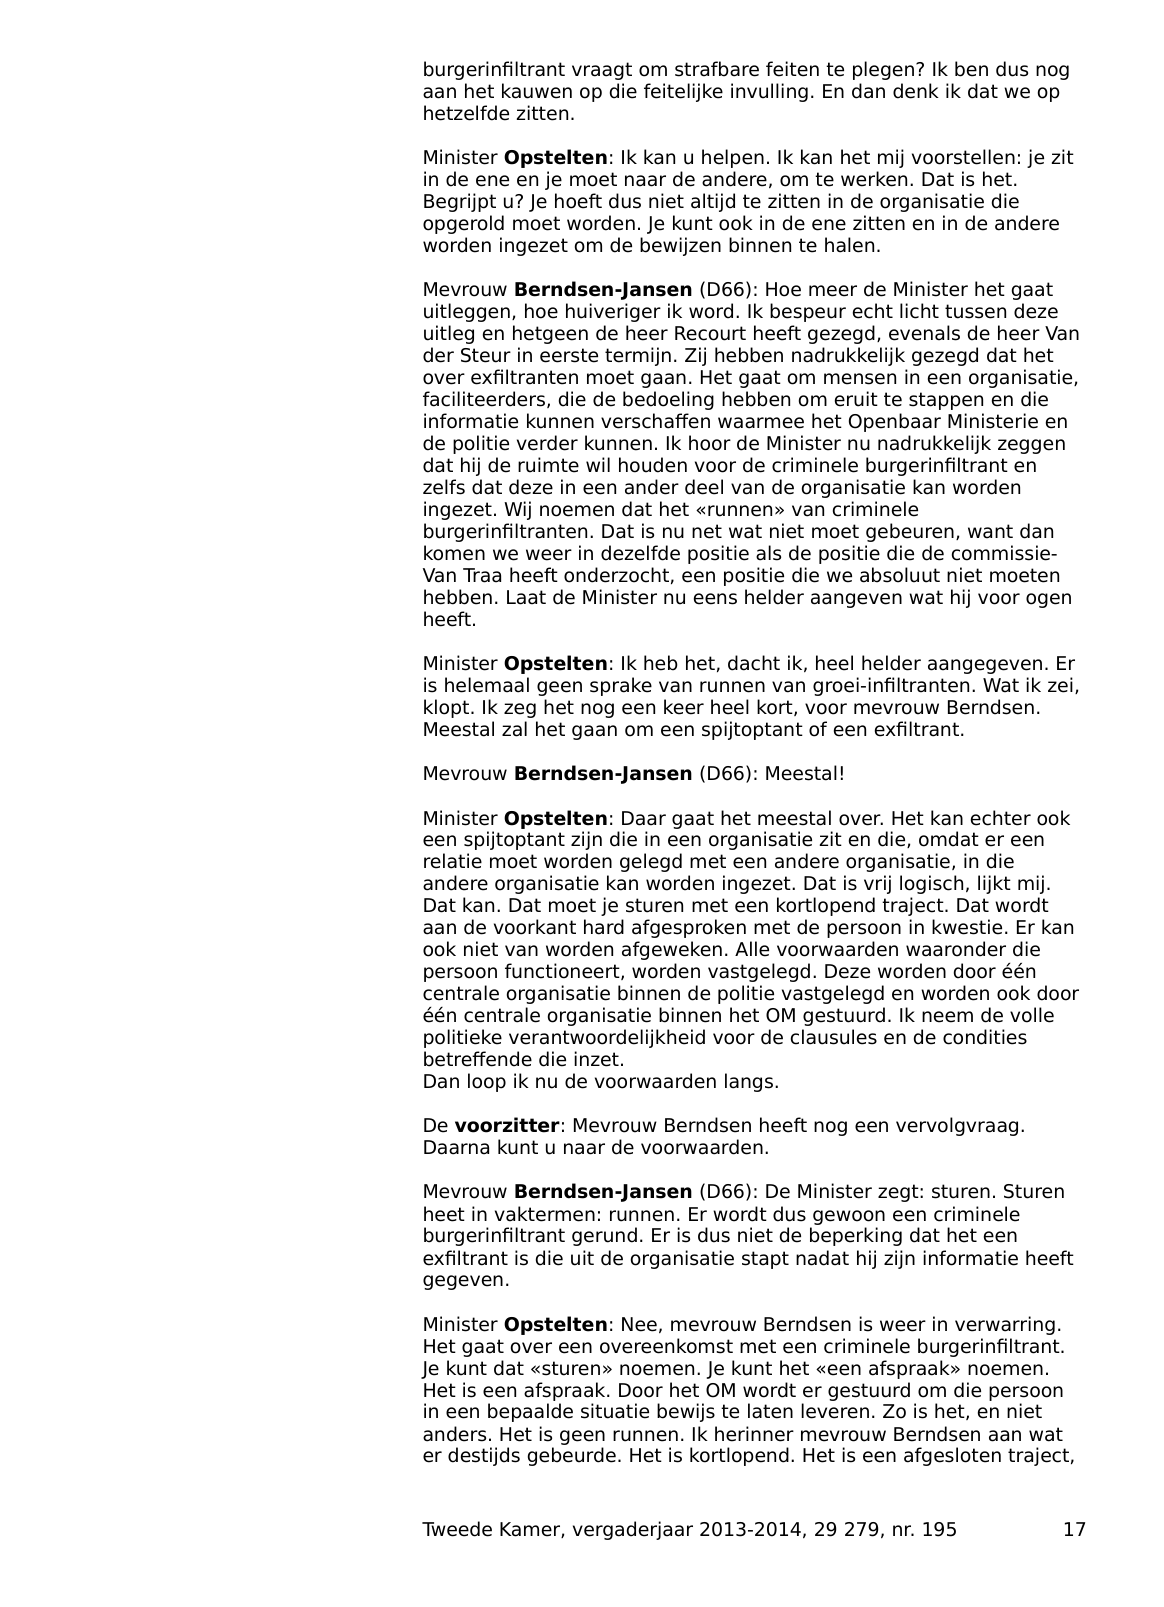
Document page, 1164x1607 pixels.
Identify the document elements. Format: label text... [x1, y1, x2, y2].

text Mevrouw Berndsen-Jansen (D66): De Minister zegt: sturen. Sturen heet in vaktermen: runnen. Er wordt dus gewoon een criminele burgerinfiltrant gerund. Er is dus niet de beperking dat het een exfiltrant is die uit de organisatie stapt nadat hij zijn informatie heeft gegeven. [422, 1181, 1087, 1291]
text Minister Opstelten: Ik heb het, dacht ik, heel helder aangegeven. Er is helemaal geen sprake van runnen van groei-infiltranten. Wat ik zei, klopt. Ik zeg het nog een keer heel kort, voor mevrouw Berndsen. Meestal zal het gaan om een spijtoptant of een exfiltrant. [422, 653, 1087, 741]
text De voorzitter: Mevrouw Berndsen heeft nog een vervolgvraag. Daarna kunt u naar de voorwaarden. [422, 1115, 1087, 1159]
text Dan loop ik nu de voorwaarden langs. [422, 1071, 1087, 1093]
text Mevrouw Berndsen-Jansen (D66): Meestal! [422, 763, 1087, 785]
text Minister Opstelten: Ik kan u helpen. Ik kan het mij voorstellen: je zit in de ene en je moet naar de andere, om te werken. Dat is het. Begrijpt u? Je hoeft dus niet altijd te zitten in de organisatie die opgerold moet worden. Je kunt ook in de ene zitten en in de andere worden ingezet om de bewijzen binnen te halen. [422, 147, 1087, 257]
text burgerinfiltrant vraagt om strafbare feiten te plegen? Ik ben dus nog aan het kauwen op die feitelijke invulling. En dan denk ik dat we op hetzelfde zitten. [422, 59, 1087, 125]
text Minister Opstelten: Nee, mevrouw Berndsen is weer in verwarring. Het gaat over een overeenkomst met een criminele burgerinfiltrant. Je kunt dat «sturen» noemen. Je kunt het «een afspraak» noemen. Het is een afspraak. Door het OM wordt er gestuurd om die persoon in een bepaalde situatie bewijs te laten leveren. Zo is het, en niet anders. Het is geen runnen. Ik herinner mevrouw Berndsen aan wat er destijds gebeurde. Het is kortlopend. Het is een afgesloten traject, [422, 1313, 1087, 1467]
text Mevrouw Berndsen-Jansen (D66): Hoe meer de Minister het gaat uitleggen, hoe huiveriger ik word. Ik bespeur echt licht tussen deze uitleg en hetgeen de heer Recourt heeft gezegd, evenals de heer Van der Steur in eerste termijn. Zij hebben nadrukkelijk gezegd dat het over exfiltranten moet gaan. Het gaat om mensen in een organisatie, faciliteerders, die de bedoeling hebben om eruit te stappen en die informatie kunnen verschaffen waarmee het Openbaar Ministerie en de politie verder kunnen. Ik hoor de Minister nu nadrukkelijk zeggen dat hij de ruimte wil houden voor de criminele burgerinfiltrant en zelfs dat deze in een ander deel van de organisatie kan worden ingezet. Wij noemen dat het «runnen» van criminele burgerinfiltranten. Dat is nu net wat niet moet gebeuren, want dan komen we weer in dezelfde positie als de positie die de commissie-Van Traa heeft onderzocht, een positie die we absoluut niet moeten hebben. Laat de Minister nu eens helder aangeven wat hij voor ogen heeft. [422, 279, 1087, 631]
text Minister Opstelten: Daar gaat het meestal over. Het kan echter ook een spijtoptant zijn die in een organisatie zit en die, omdat er een relatie moet worden gelegd met een andere organisatie, in die andere organisatie kan worden ingezet. Dat is vrij logisch, lijkt mij. Dat kan. Dat moet je sturen met een kortlopend traject. Dat wordt aan de voorkant hard afgesproken met de persoon in kwestie. Er kan ook niet van worden afgeweken. Alle voorwaarden waaronder die persoon functioneert, worden vastgelegd. Deze worden door één centrale organisatie binnen de politie vastgelegd en worden ook door één centrale organisatie binnen het OM gestuurd. Ik neem de volle politieke verantwoordelijkheid voor de clausules en de condities betreffende die inzet. [422, 807, 1087, 1071]
